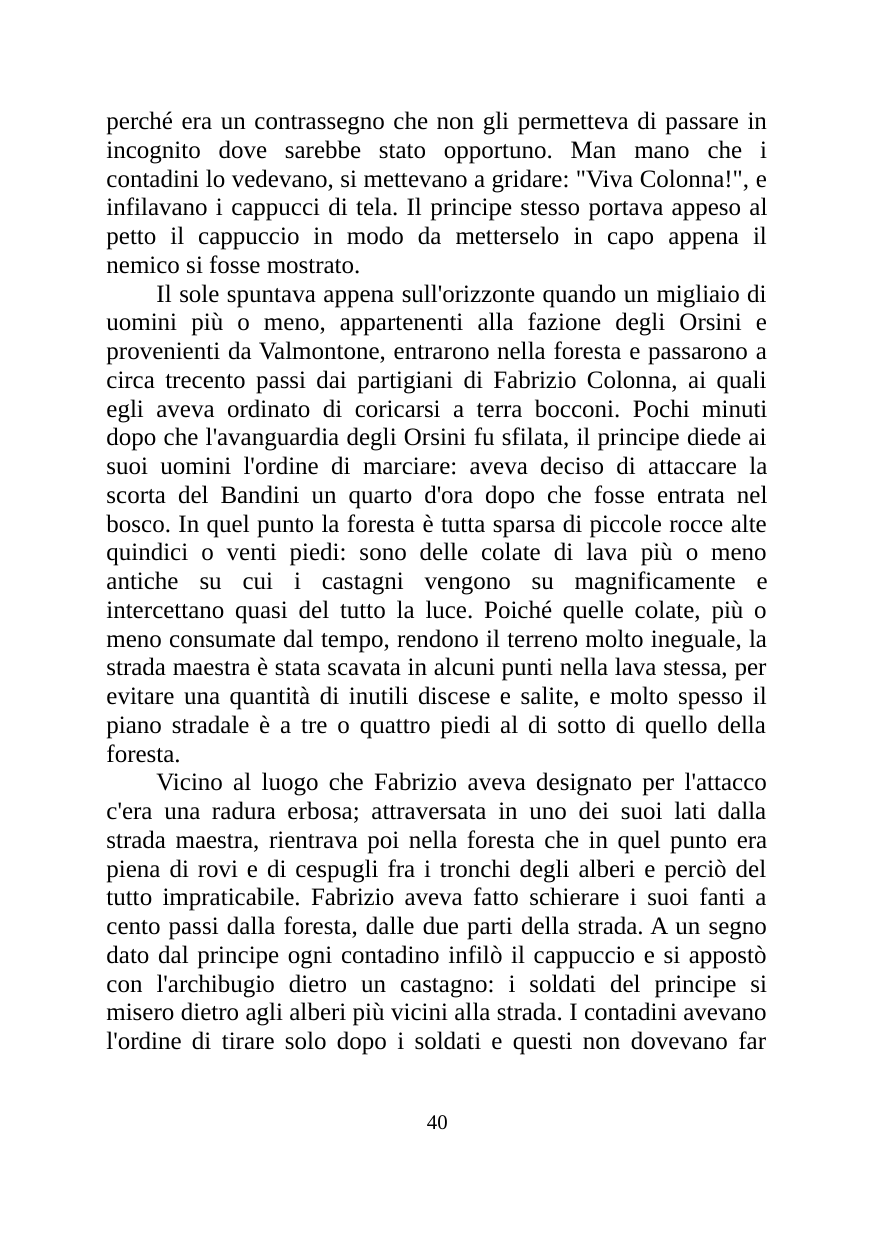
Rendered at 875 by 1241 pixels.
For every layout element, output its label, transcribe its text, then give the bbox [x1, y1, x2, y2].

text Vicino al luogo che Fabrizio aveva designato per l'attacco c'era una radura erbosa; attraversata in uno dei suoi lati dalla strada maestra, rientrava poi nella foresta che in quel punto era piena di rovi e di cespugli fra i tronchi degli alberi e perciò del tutto impraticabile. Fabrizio aveva fatto schierare i suoi fanti a cento passi dalla foresta, dalle due parti della strada. A un segno dato dal principe ogni contadino infilò il cappuccio e si appostò con l'archibugio dietro un castagno: i soldati del principe si misero dietro agli alberi più vicini alla strada. I contadini avevano l'ordine di tirare solo dopo i soldati e questi non dovevano far [106, 767, 768, 1055]
text Il sole spuntava appena sull'orizzonte quando un migliaio di uomini più o meno, appartenenti alla fazione degli Orsini e provenienti da Valmontone, entrarono nella foresta e passarono a circa trecento passi dai partigiani di Fabrizio Colonna, ai quali egli aveva ordinato di coricarsi a terra bocconi. Pochi minuti dopo che l'avanguardia degli Orsini fu sfilata, il principe diede ai suoi uomini l'ordine di marciare: aveva deciso di attaccare la scorta del Bandini un quarto d'ora dopo che fosse entrata nel bosco. In quel punto la foresta è tutta sparsa di piccole rocce alte quindici o venti piedi: sono delle colate di lava più o meno antiche su cui i castagni vengono su magnificamente e intercettano quasi del tutto la luce. Poiché quelle colate, più o meno consumate dal tempo, rendono il terreno molto ineguale, la strada maestra è stata scavata in alcuni punti nella lava stessa, per evitare una quantità di inutili discese e salite, e molto spesso il piano stradale è a tre o quattro piedi al di sotto di quello della foresta. [106, 279, 768, 767]
text perché era un contrassegno che non gli permetteva di passare in incognito dove sarebbe stato opportuno. Man mano che i contadini lo vedevano, si mettevano a gridare: "Viva Colonna!", e infilavano i cappucci di tela. Il principe stesso portava appeso al petto il cappuccio in modo da metterselo in capo appena il nemico si fosse mostrato. [106, 106, 768, 279]
